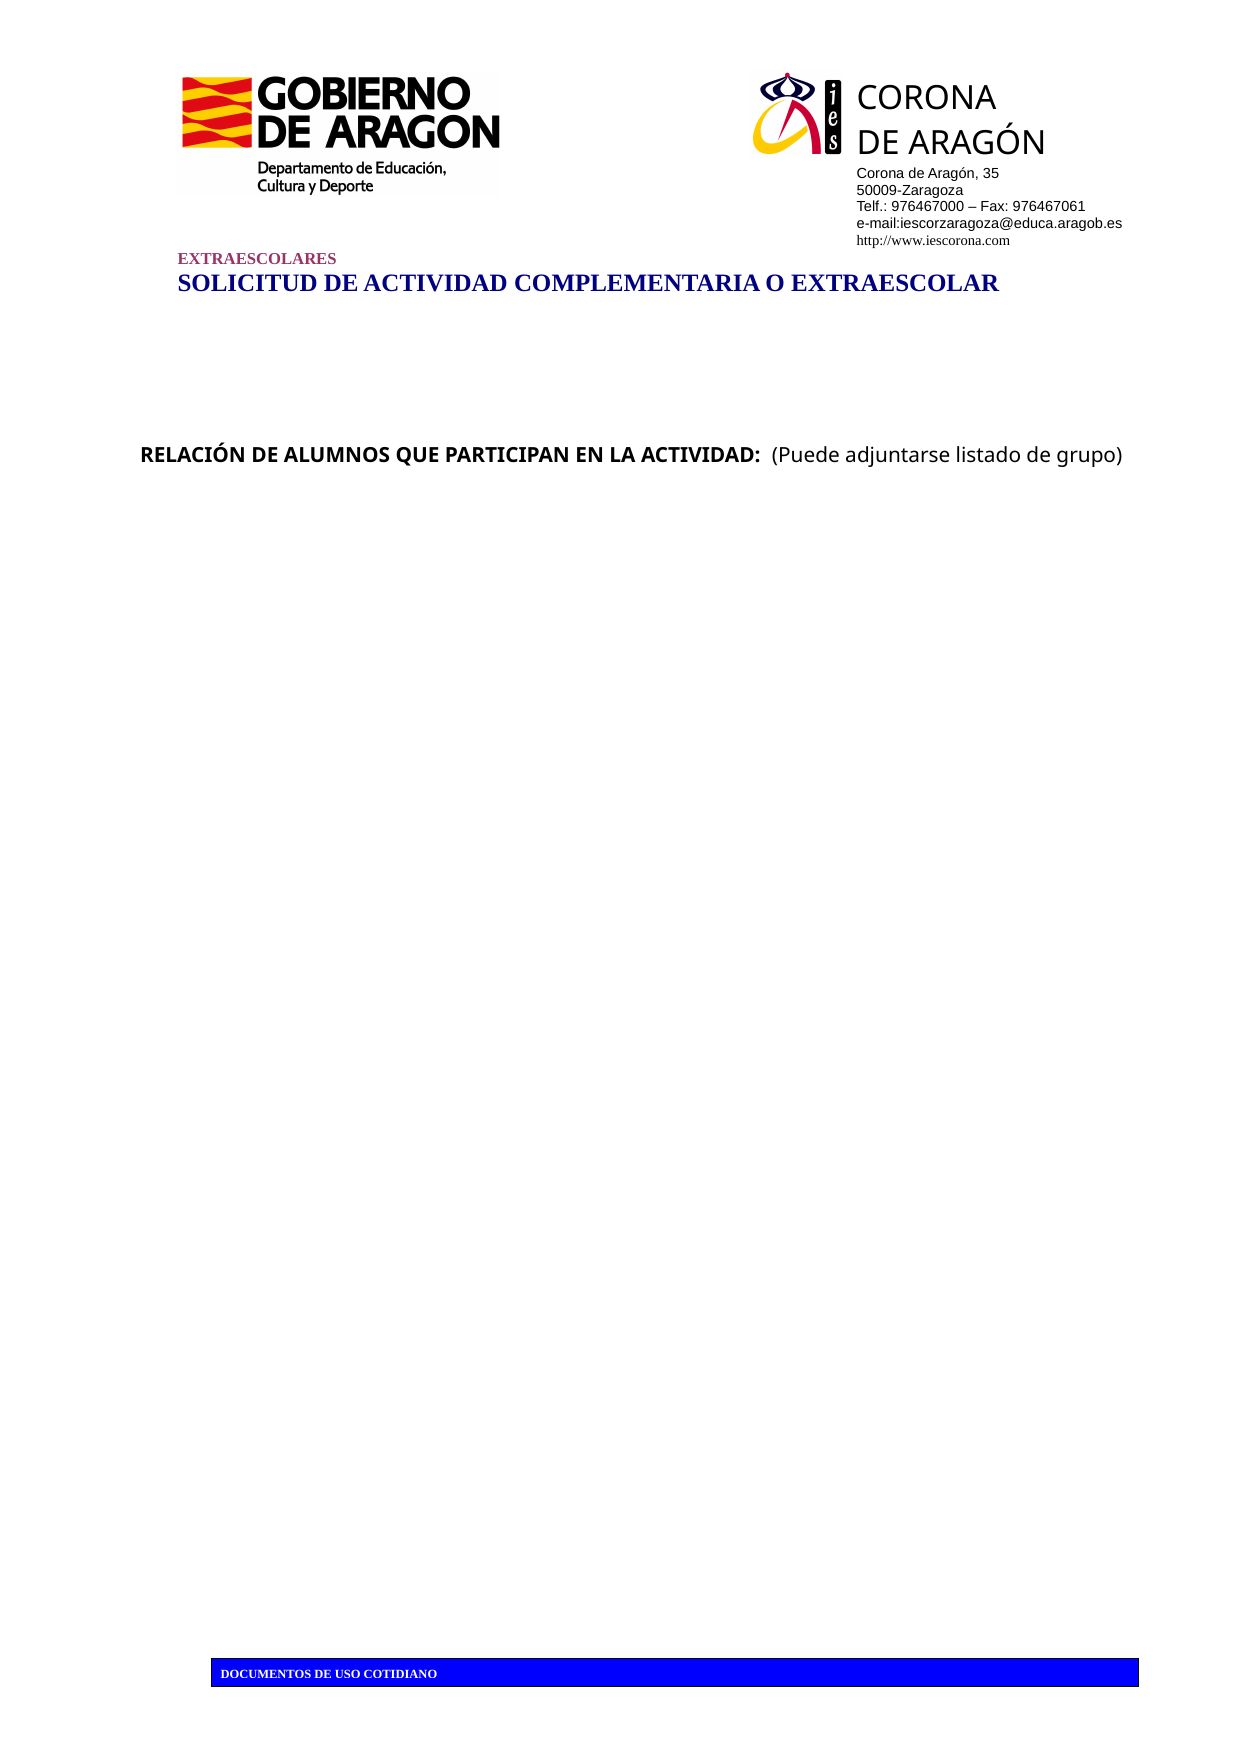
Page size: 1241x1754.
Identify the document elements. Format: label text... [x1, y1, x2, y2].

picture [177, 72, 501, 197]
text RELACIÓN DE ALUMNOS QUE PARTICIPAN EN LA ACTIVIDAD: (Puede adjuntarse listado de grupo) [140, 440, 1211, 469]
picture [748, 70, 843, 158]
